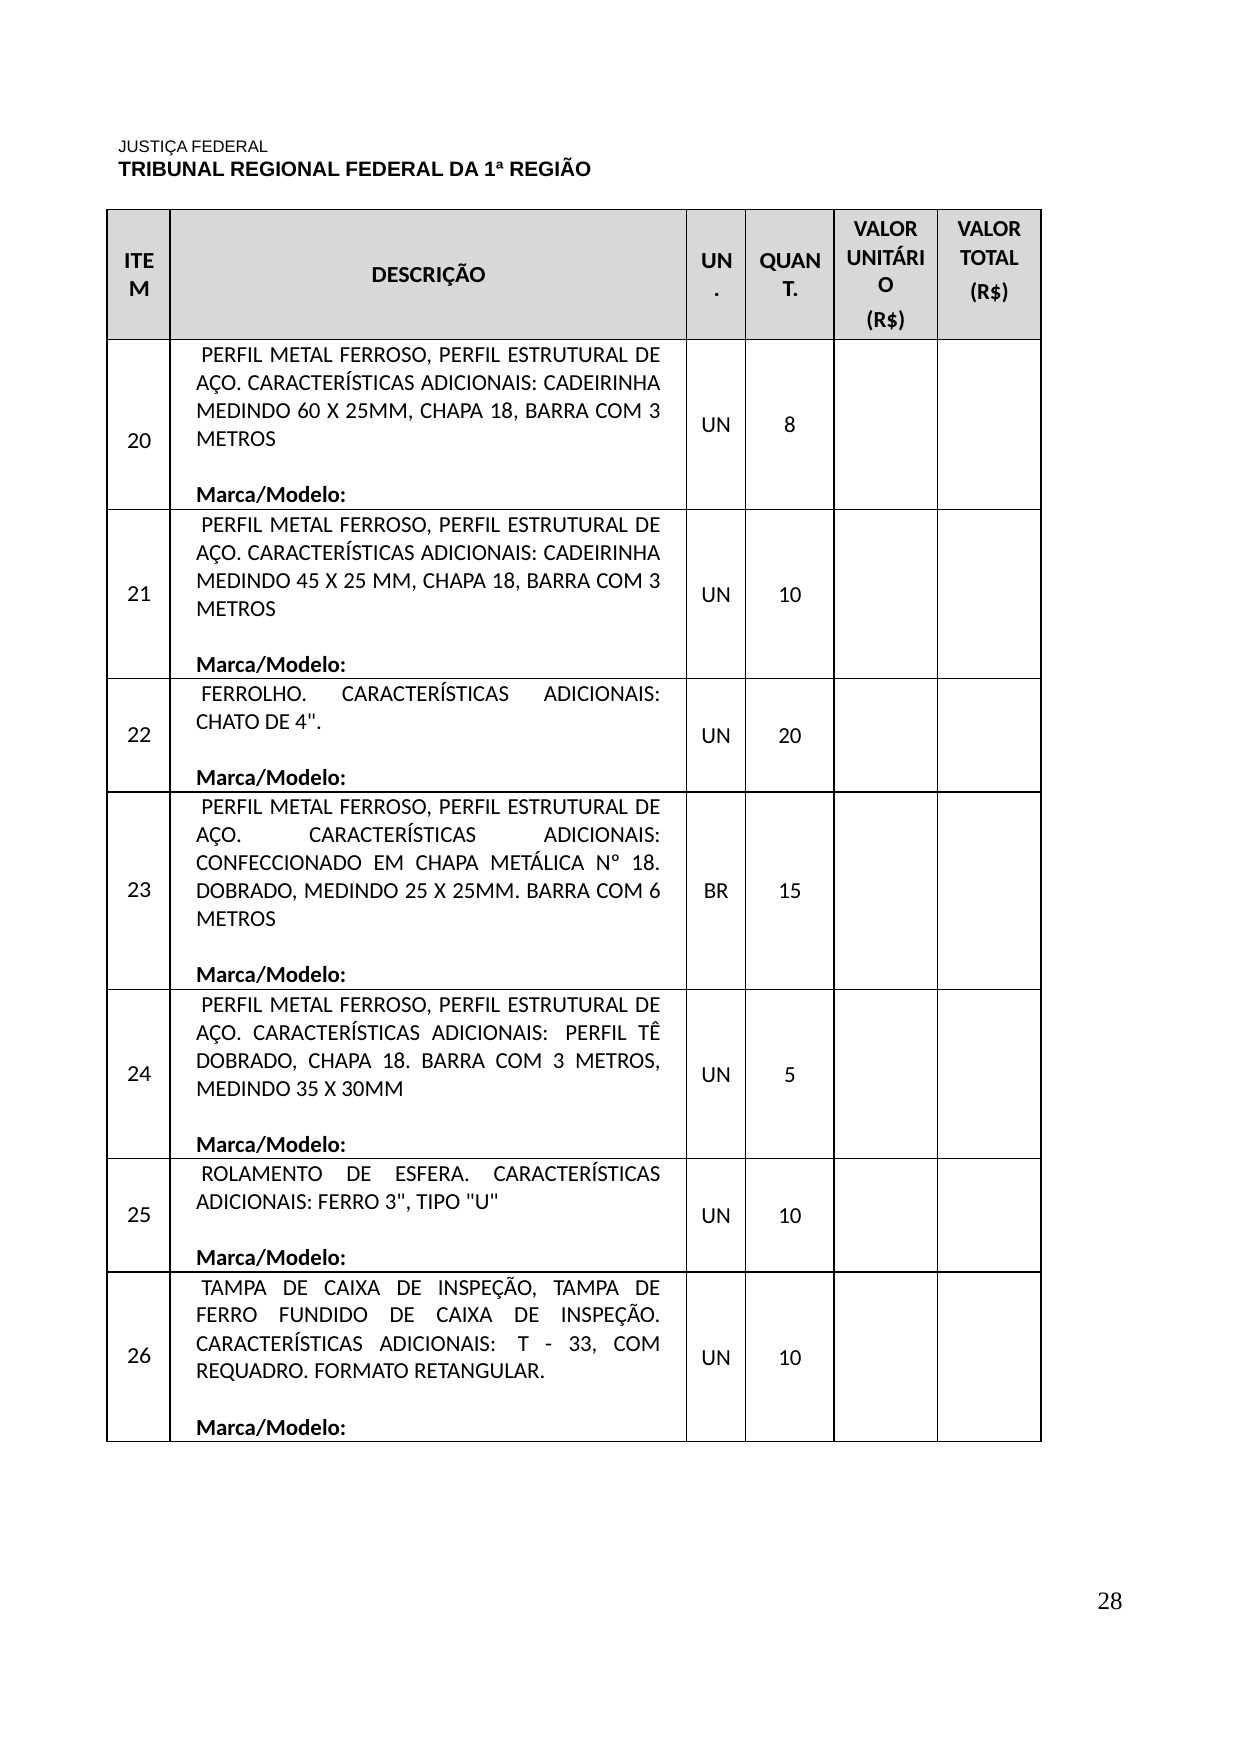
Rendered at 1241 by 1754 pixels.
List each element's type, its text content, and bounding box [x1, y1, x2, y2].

table_cell [835, 1159, 937, 1271]
table_cell PERFIL METAL FERROSO, PERFIL ESTRUTURAL DE AÇO. CARACTERÍSTICAS ADICIONAIS: PERFIL TÊ DOBRADO, CHAPA 18. BARRA COM 3 METROS, MEDINDO 35 X 30MM Marca/Modelo: [171, 990, 686, 1158]
table_header VALOR TOTAL (R$) [938, 210, 1040, 339]
table_cell [835, 793, 937, 989]
table_cell [835, 510, 937, 678]
table_cell UN [687, 340, 745, 508]
table_cell TAMPA DE CAIXA DE INSPEÇÃO, TAMPA DE FERRO FUNDIDO DE CAIXA DE INSPEÇÃO. CARACTERÍSTICAS ADICIONAIS: T - 33, COM REQUADRO. FORMATO RETANGULAR. Marca/Modelo: [171, 1273, 686, 1441]
table_cell 20 [746, 679, 833, 791]
table_cell PERFIL METAL FERROSO, PERFIL ESTRUTURAL DE AÇO. CARACTERÍSTICAS ADICIONAIS: CADEIRINHA MEDINDO 60 X 25MM, CHAPA 18, BARRA COM 3 METROS Marca/Modelo: [171, 340, 686, 508]
table_cell 23 [108, 793, 169, 989]
table_header VALOR UNITÁRIO (R$) [835, 210, 937, 339]
table_cell [835, 1273, 937, 1441]
table_cell 10 [746, 510, 833, 678]
table_cell 25 [108, 1159, 169, 1271]
table_cell PERFIL METAL FERROSO, PERFIL ESTRUTURAL DE AÇO. CARACTERÍSTICAS ADICIONAIS: CONFECCIONADO EM CHAPA METÁLICA Nº 18. DOBRADO, MEDINDO 25 X 25MM. BARRA COM 6 METROS Marca/Modelo: [171, 793, 686, 989]
table_cell [835, 990, 937, 1158]
table_cell 20 [108, 340, 169, 508]
table_cell [938, 793, 1040, 989]
table_cell BR [687, 793, 745, 989]
table_cell [938, 990, 1040, 1158]
table_cell UN [687, 1273, 745, 1441]
table_header DESCRIÇÃO [171, 210, 686, 339]
table_cell UN [687, 990, 745, 1158]
table_cell 26 [108, 1273, 169, 1441]
table_cell [835, 679, 937, 791]
table_cell UN [687, 1159, 745, 1271]
table_cell 21 [108, 510, 169, 678]
table_header UN. [687, 210, 745, 339]
table_cell 8 [746, 340, 833, 508]
table_cell [938, 340, 1040, 508]
table_cell ROLAMENTO DE ESFERA. CARACTERÍSTICAS ADICIONAIS: FERRO 3", TIPO "U" Marca/Modelo: [171, 1159, 686, 1271]
table_cell 22 [108, 679, 169, 791]
table_cell UN [687, 510, 745, 678]
table_cell 10 [746, 1273, 833, 1441]
table_cell 5 [746, 990, 833, 1158]
table_cell [938, 1159, 1040, 1271]
table_header ITEM [108, 210, 169, 339]
table_cell 24 [108, 990, 169, 1158]
table_cell [835, 340, 937, 508]
table_cell 15 [746, 793, 833, 989]
table_cell FERROLHO. CARACTERÍSTICAS ADICIONAIS: CHATO DE 4". Marca/Modelo: [171, 679, 686, 791]
table_cell 10 [746, 1159, 833, 1271]
table_cell [938, 1273, 1040, 1441]
table_header QUANT. [746, 210, 833, 339]
table_cell [938, 510, 1040, 678]
table_cell PERFIL METAL FERROSO, PERFIL ESTRUTURAL DE AÇO. CARACTERÍSTICAS ADICIONAIS: CADEIRINHA MEDINDO 45 X 25 MM, CHAPA 18, BARRA COM 3 METROS Marca/Modelo: [171, 510, 686, 678]
table_cell [938, 679, 1040, 791]
table_cell UN [687, 679, 745, 791]
